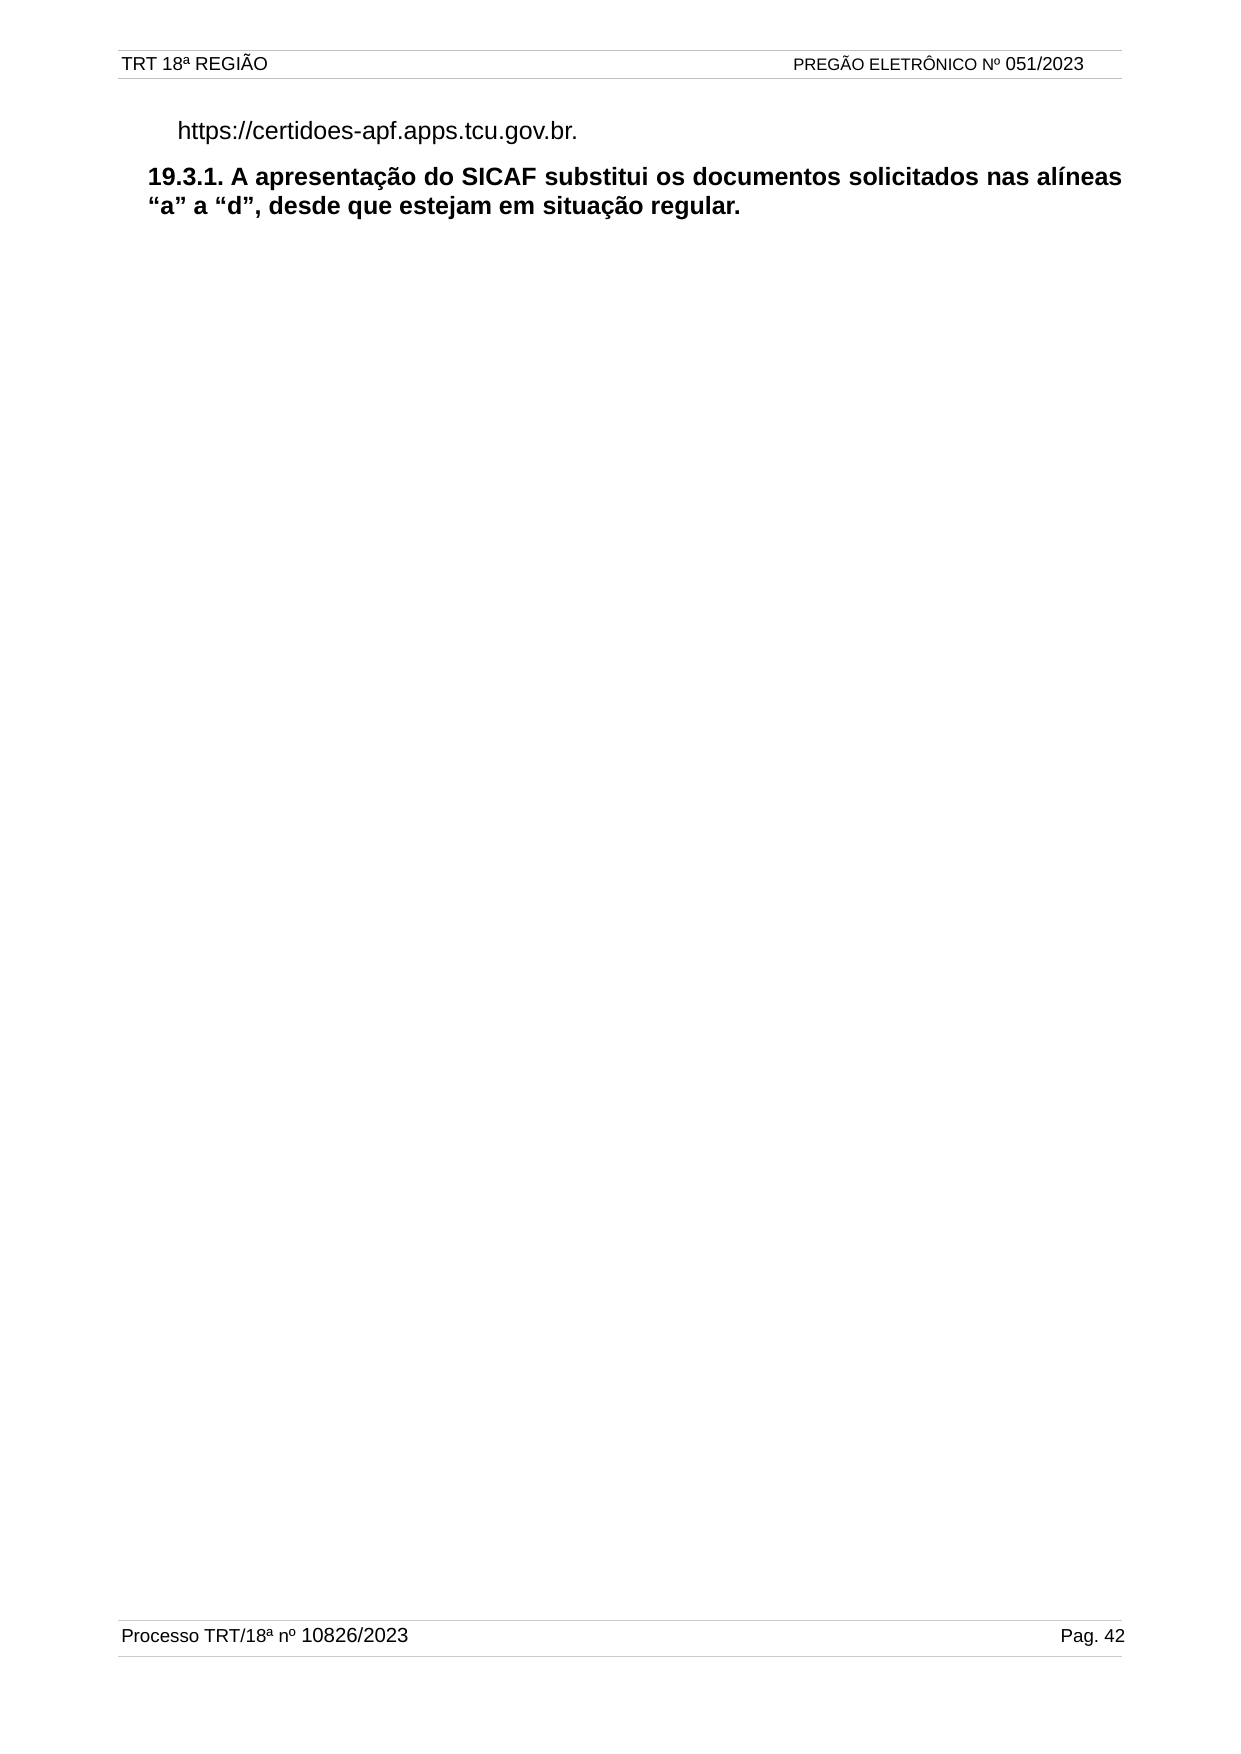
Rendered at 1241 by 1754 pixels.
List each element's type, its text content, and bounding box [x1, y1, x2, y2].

text 19.3.1. A apresentação do SICAF substitui os documentos solicitados nas alíneas “a” a “d”, desde que estejam em situação regular. [148, 162, 1122, 219]
text https://certidoes-apf.apps.tcu.gov.br. [177, 116, 1122, 144]
